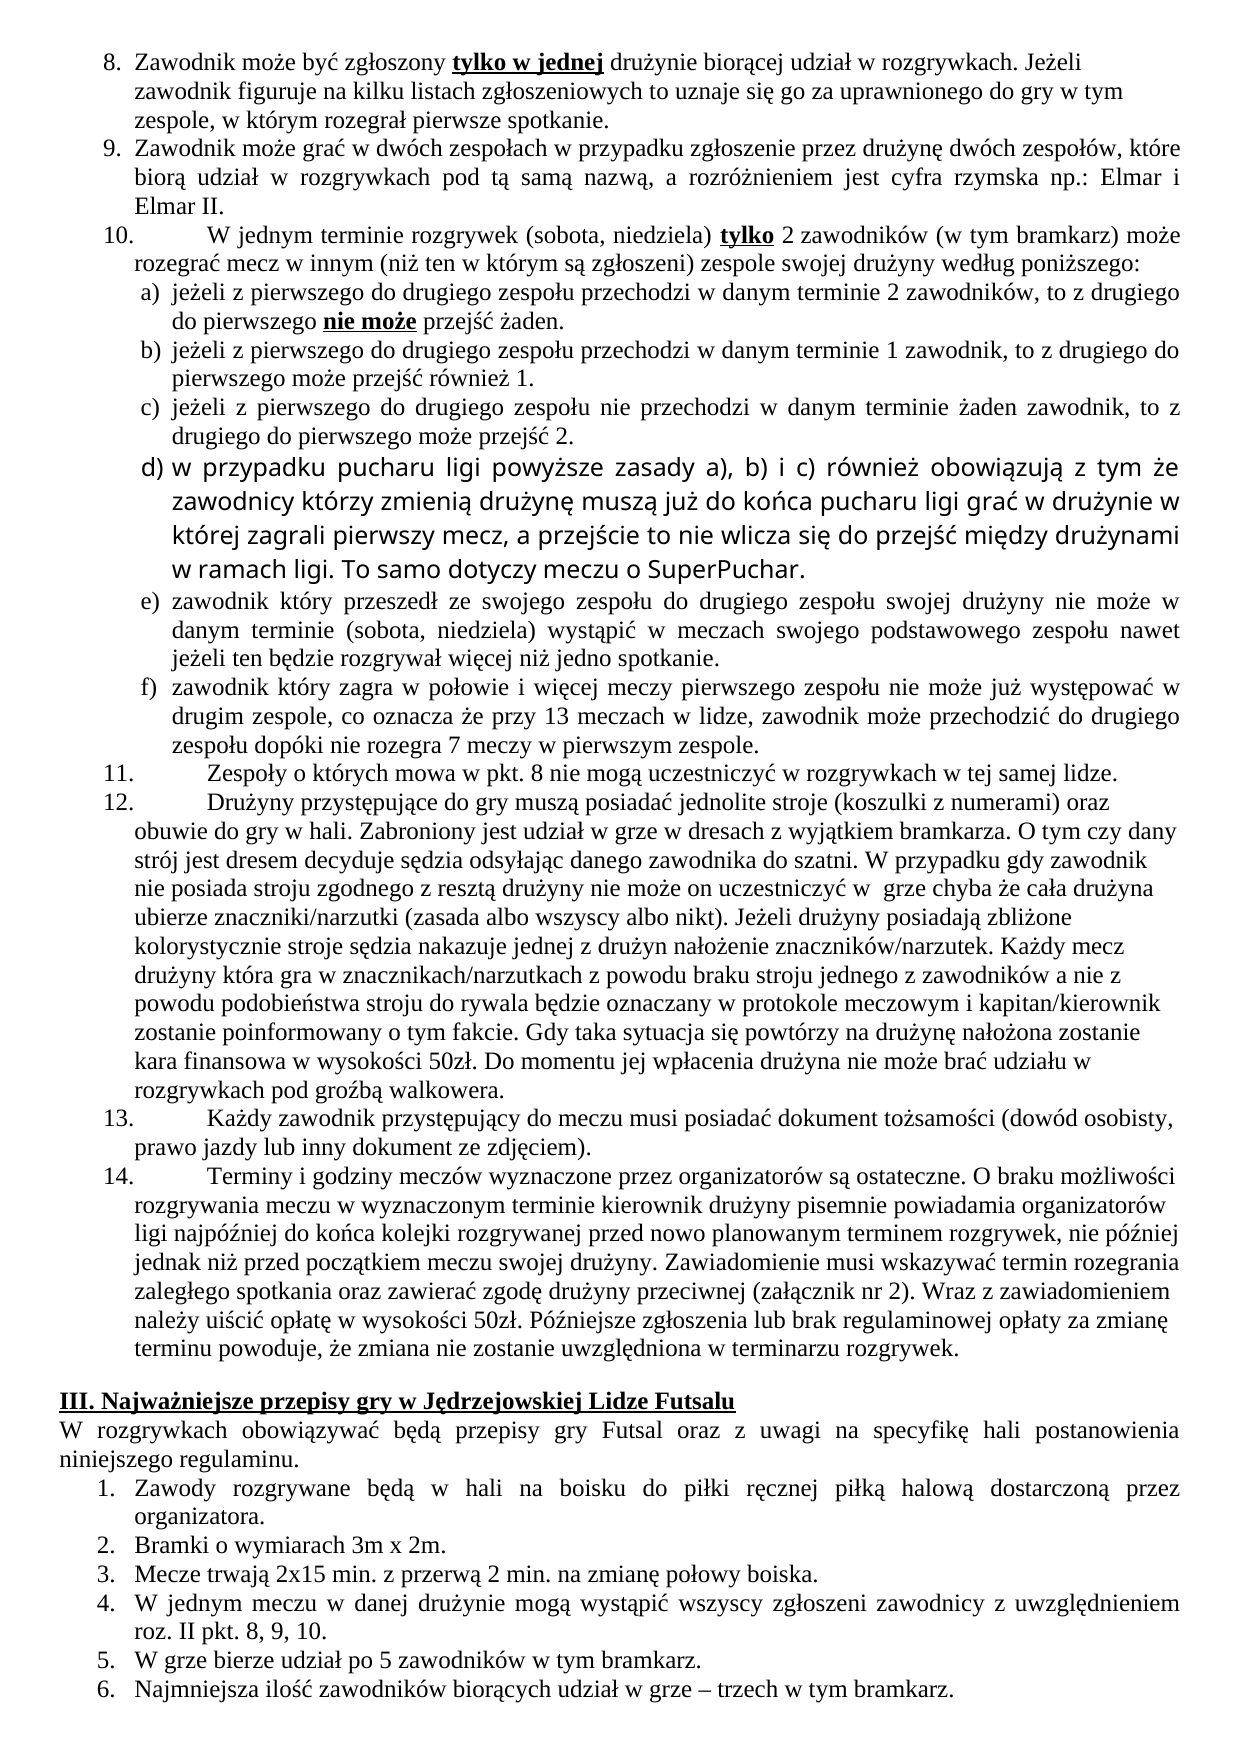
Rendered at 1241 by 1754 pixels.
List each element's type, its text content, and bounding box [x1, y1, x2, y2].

list Mecze trwają 2x15 min. z przerwą 2 min. na zmianę połowy boiska. [97, 1559, 1181, 1588]
list W jednym meczu w danej drużynie mogą wystąpić wszyscy zgłoszeni zawodnicy z uwzględnieniem roz. II pkt. 8, 9, 10. [97, 1588, 1181, 1645]
list zawodnik który zagra w połowie i więcej meczy pierwszego zespołu nie może już występować w drugim zespole, co oznacza że przy 13 meczach w lidze, zawodnik może przechodzić do drugiego zespołu dopóki nie rozegra 7 meczy w pierwszym zespole. [134, 672, 1181, 758]
list Każdy zawodnik przystępujący do meczu musi posiadać dokument tożsamości (dowód osobisty, prawo jazdy lub inny dokument ze zdjęciem). [97, 1103, 1181, 1161]
list Zespoły o których mowa w pkt. 8 nie mogą uczestniczyć w rozgrywkach w tej samej lidze. [97, 758, 1181, 787]
list Terminy i godziny meczów wyznaczone przez organizatorów są ostateczne. O braku możliwości rozgrywania meczu w wyznaczonym terminie kierownik drużyny pisemnie powiadamia organizatorów ligi najpóźniej do końca kolejki rozgrywanej przed nowo planowanym terminem rozgrywek, nie później jednak niż przed początkiem meczu swojej drużyny. Zawiadomienie musi wskazywać termin rozegrania zaległego spotkania oraz zawierać zgodę drużyny przeciwnej (załącznik nr 2). Wraz z zawiadomieniem należy uiścić opłatę w wysokości 50zł. Późniejsze zgłoszenia lub brak regulaminowej opłaty za zmianę terminu powoduje, że zmiana nie zostanie uwzględniona w terminarzu rozgrywek. [97, 1161, 1181, 1362]
list Zawodnik może grać w dwóch zespołach w przypadku zgłoszenie przez drużynę dwóch zespołów, które biorą udział w rozgrywkach pod tą samą nazwą, a rozróżnieniem jest cyfra rzymska np.: Elmar i Elmar II. [97, 133, 1181, 220]
list W jednym terminie rozgrywek (sobota, niedziela) tylko 2 zawodników (w tym bramkarz) może rozegrać mecz w innym (niż ten w którym są zgłoszeni) zespole swojej drużyny według poniższego: [97, 220, 1181, 277]
list Zawodnik może być zgłoszony tylko w jednej drużynie biorącej udział w rozgrywkach. Jeżeli zawodnik figuruje na kilku listach zgłoszeniowych to uznaje się go za uprawnionego do gry w tym zespole, w którym rozegrał pierwsze spotkanie. [97, 47, 1181, 133]
list Bramki o wymiarach 3m x 2m. [97, 1530, 1181, 1559]
subtitle III. Najważniejsze przepisy gry w Jędrzejowskiej Lidze Futsalu [59, 1386, 1181, 1415]
list w przypadku pucharu ligi powyższe zasady a), b) i c) również obowiązują z tym że zawodnicy którzy zmienią drużynę muszą już do końca pucharu ligi grać w drużynie w której zagrali pierwszy mecz, a przejście to nie wlicza się do przejść między drużynami w ramach ligi. To samo dotyczy meczu o SuperPuchar. [134, 450, 1181, 586]
list Drużyny przystępujące do gry muszą posiadać jednolite stroje (koszulki z numerami) oraz obuwie do gry w hali. Zabroniony jest udział w grze w dresach z wyjątkiem bramkarza. O tym czy dany strój jest dresem decyduje sędzia odsyłając danego zawodnika do szatni. W przypadku gdy zawodnik nie posiada stroju zgodnego z resztą drużyny nie może on uczestniczyć w grze chyba że cała drużyna ubierze znaczniki/narzutki (zasada albo wszyscy albo nikt). Jeżeli drużyny posiadają zbliżone kolorystycznie stroje sędzia nakazuje jednej z drużyn nałożenie znaczników/narzutek. Każdy mecz drużyny która gra w znacznikach/narzutkach z powodu braku stroju jednego z zawodników a nie z powodu podobieństwa stroju do rywala będzie oznaczany w protokole meczowym i kapitan/kierownik zostanie poinformowany o tym fakcie. Gdy taka sytuacja się powtórzy na drużynę nałożona zostanie kara finansowa w wysokości 50zł. Do momentu jej wpłacenia drużyna nie może brać udziału w rozgrywkach pod groźbą walkowera. [97, 787, 1181, 1103]
list Zawody rozgrywane będą w hali na boisku do piłki ręcznej piłką halową dostarczoną przez organizatora. [97, 1473, 1181, 1530]
list W grze bierze udział po 5 zawodników w tym bramkarz. [97, 1645, 1181, 1674]
list jeżeli z pierwszego do drugiego zespołu nie przechodzi w danym terminie żaden zawodnik, to z drugiego do pierwszego może przejść 2. [134, 392, 1181, 450]
text W rozgrywkach obowiązywać będą przepisy gry Futsal oraz z uwagi na specyfikę hali postanowienia niniejszego regulaminu. [59, 1415, 1181, 1473]
list jeżeli z pierwszego do drugiego zespołu przechodzi w danym terminie 1 zawodnik, to z drugiego do pierwszego może przejść również 1. [134, 335, 1181, 392]
list Najmniejsza ilość zawodników biorących udział w grze – trzech w tym bramkarz. [97, 1674, 1181, 1703]
list jeżeli z pierwszego do drugiego zespołu przechodzi w danym terminie 2 zawodników, to z drugiego do pierwszego nie może przejść żaden. [134, 277, 1181, 335]
list zawodnik który przeszedł ze swojego zespołu do drugiego zespołu swojej drużyny nie może w danym terminie (sobota, niedziela) wystąpić w meczach swojego podstawowego zespołu nawet jeżeli ten będzie rozgrywał więcej niż jedno spotkanie. [134, 586, 1181, 672]
